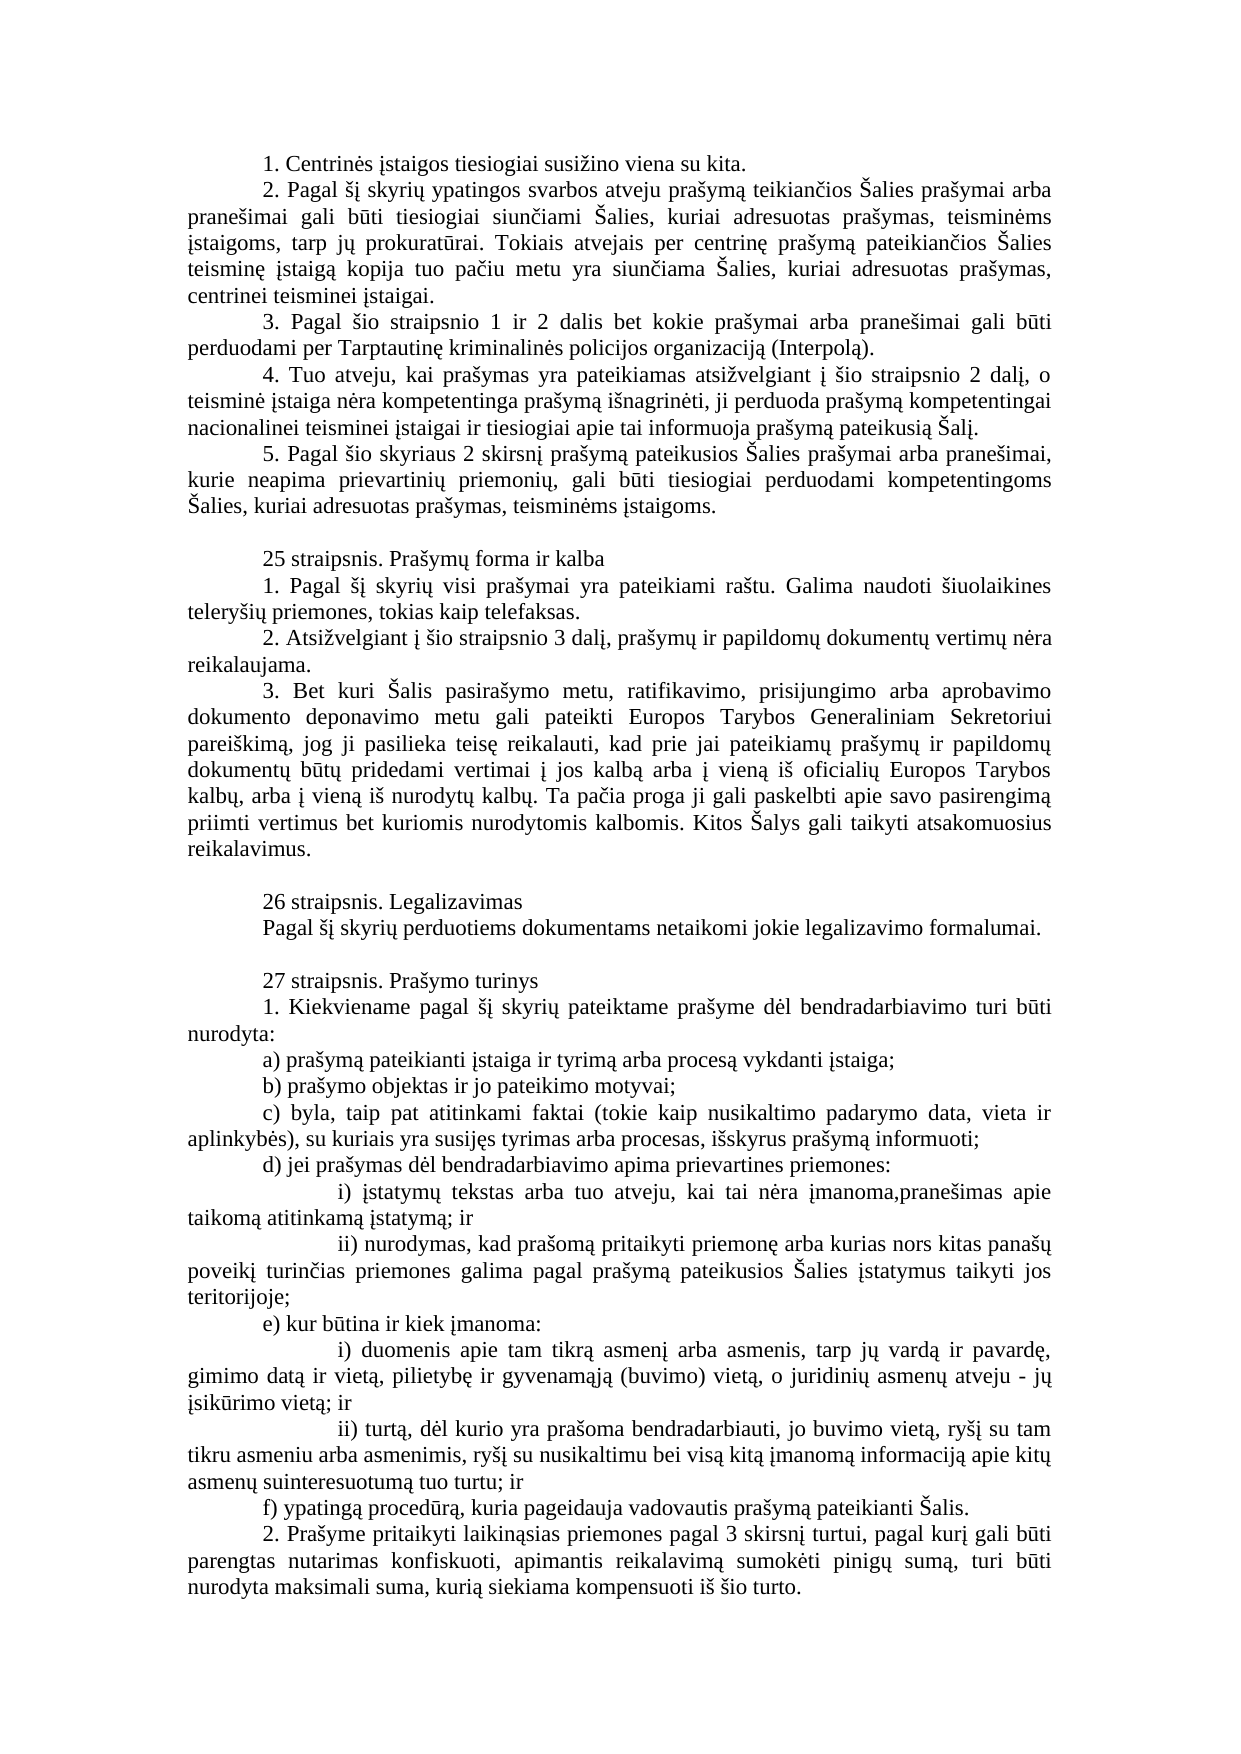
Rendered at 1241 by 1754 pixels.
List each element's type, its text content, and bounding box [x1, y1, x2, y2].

text 5. Pagal šio skyriaus 2 skirsnį prašymą pateikusios Šalies prašymai arba pranešimai, kurie neapima prievartinių priemonių, gali būti tiesiogiai perduodami kompetentingoms Šalies, kuriai adresuotas prašymas, teisminėms įstaigoms. [187, 440, 1053, 519]
text ii) turtą, dėl kurio yra prašoma bendradarbiauti, jo buvimo vietą, ryšį su tam tikru asmeniu arba asmenimis, ryšį su nusikaltimu bei visą kitą įmanomą informaciją apie kitų asmenų suinteresuotumą tuo turtu; ir [187, 1415, 1053, 1494]
text 27 straipsnis. Prašymo turinys [187, 967, 1053, 993]
text 2. Atsižvelgiant į šio straipsnio 3 dalį, prašymų ir papildomų dokumentų vertimų nėra reikalaujama. [187, 624, 1053, 677]
text b) prašymo objektas ir jo pateikimo motyvai; [187, 1072, 1053, 1099]
text 3. Bet kuri Šalis pasirašymo metu, ratifikavimo, prisijungimo arba aprobavimo dokumento deponavimo metu gali pateikti Europos Tarybos Generaliniam Sekretoriui pareiškimą, jog ji pasilieka teisę reikalauti, kad prie jai pateikiamų prašymų ir papildomų dokumentų būtų pridedami vertimai į jos kalbą arba į vieną iš oficialių Europos Tarybos kalbų, arba į vieną iš nurodytų kalbų. Ta pačia proga ji gali paskelbti apie savo pasirengimą priimti vertimus bet kuriomis nurodytomis kalbomis. Kitos Šalys gali taikyti atsakomuosius reikalavimus. [187, 677, 1053, 862]
text 1. Centrinės įstaigos tiesiogiai susižino viena su kita. [187, 150, 1053, 176]
text 26 straipsnis. Legalizavimas [187, 888, 1053, 914]
text 4. Tuo atveju, kai prašymas yra pateikiamas atsižvelgiant į šio straipsnio 2 dalį, o teisminė įstaiga nėra kompetentinga prašymą išnagrinėti, ji perduoda prašymą kompetentingai nacionalinei teisminei įstaigai ir tiesiogiai apie tai informuoja prašymą pateikusią Šalį. [187, 361, 1053, 440]
text ii) nurodymas, kad prašomą pritaikyti priemonę arba kurias nors kitas panašų poveikį turinčias priemones galima pagal prašymą pateikusios Šalies įstatymus taikyti jos teritorijoje; [187, 1231, 1053, 1309]
text i) duomenis apie tam tikrą asmenį arba asmenis, tarp jų vardą ir pavardę, gimimo datą ir vietą, pilietybę ir gyvenamąją (buvimo) vietą, o juridinių asmenų atveju - jų įsikūrimo vietą; ir [187, 1336, 1053, 1415]
text c) byla, taip pat atitinkami faktai (tokie kaip nusikaltimo padarymo data, vieta ir aplinkybės), su kuriais yra susijęs tyrimas arba procesas, išskyrus prašymą informuoti; [187, 1099, 1053, 1151]
text 1. Pagal šį skyrių visi prašymai yra pateikiami raštu. Galima naudoti šiuolaikines teleryšių priemones, tokias kaip telefaksas. [187, 572, 1053, 624]
text 25 straipsnis. Prašymų forma ir kalba [187, 545, 1053, 572]
text i) įstatymų tekstas arba tuo atveju, kai tai nėra įmanoma,pranešimas apie taikomą atitinkamą įstatymą; ir [187, 1178, 1053, 1231]
text 3. Pagal šio straipsnio 1 ir 2 dalis bet kokie prašymai arba pranešimai gali būti perduodami per Tarptautinę kriminalinės policijos organizaciją (Interpolą). [187, 308, 1053, 361]
text d) jei prašymas dėl bendradarbiavimo apima prievartines priemones: [187, 1151, 1053, 1178]
text 1. Kiekviename pagal šį skyrių pateiktame prašyme dėl bendradarbiavimo turi būti nurodyta: [187, 993, 1053, 1046]
text Pagal šį skyrių perduotiems dokumentams netaikomi jokie legalizavimo formalumai. [187, 914, 1053, 941]
text e) kur būtina ir kiek įmanoma: [187, 1309, 1053, 1336]
text a) prašymą pateikianti įstaiga ir tyrimą arba procesą vykdanti įstaiga; [187, 1046, 1053, 1072]
text f) ypatingą procedūrą, kuria pageidauja vadovautis prašymą pateikianti Šalis. [187, 1494, 1053, 1520]
text 2. Prašyme pritaikyti laikinąsias priemones pagal 3 skirsnį turtui, pagal kurį gali būti parengtas nutarimas konfiskuoti, apimantis reikalavimą sumokėti pinigų sumą, turi būti nurodyta maksimali suma, kurią siekiama kompensuoti iš šio turto. [187, 1520, 1053, 1599]
text 2. Pagal šį skyrių ypatingos svarbos atveju prašymą teikiančios Šalies prašymai arba pranešimai gali būti tiesiogiai siunčiami Šalies, kuriai adresuotas prašymas, teisminėms įstaigoms, tarp jų prokuratūrai. Tokiais atvejais per centrinę prašymą pateikiančios Šalies teisminę įstaigą kopija tuo pačiu metu yra siunčiama Šalies, kuriai adresuotas prašymas, centrinei teisminei įstaigai. [187, 176, 1053, 308]
